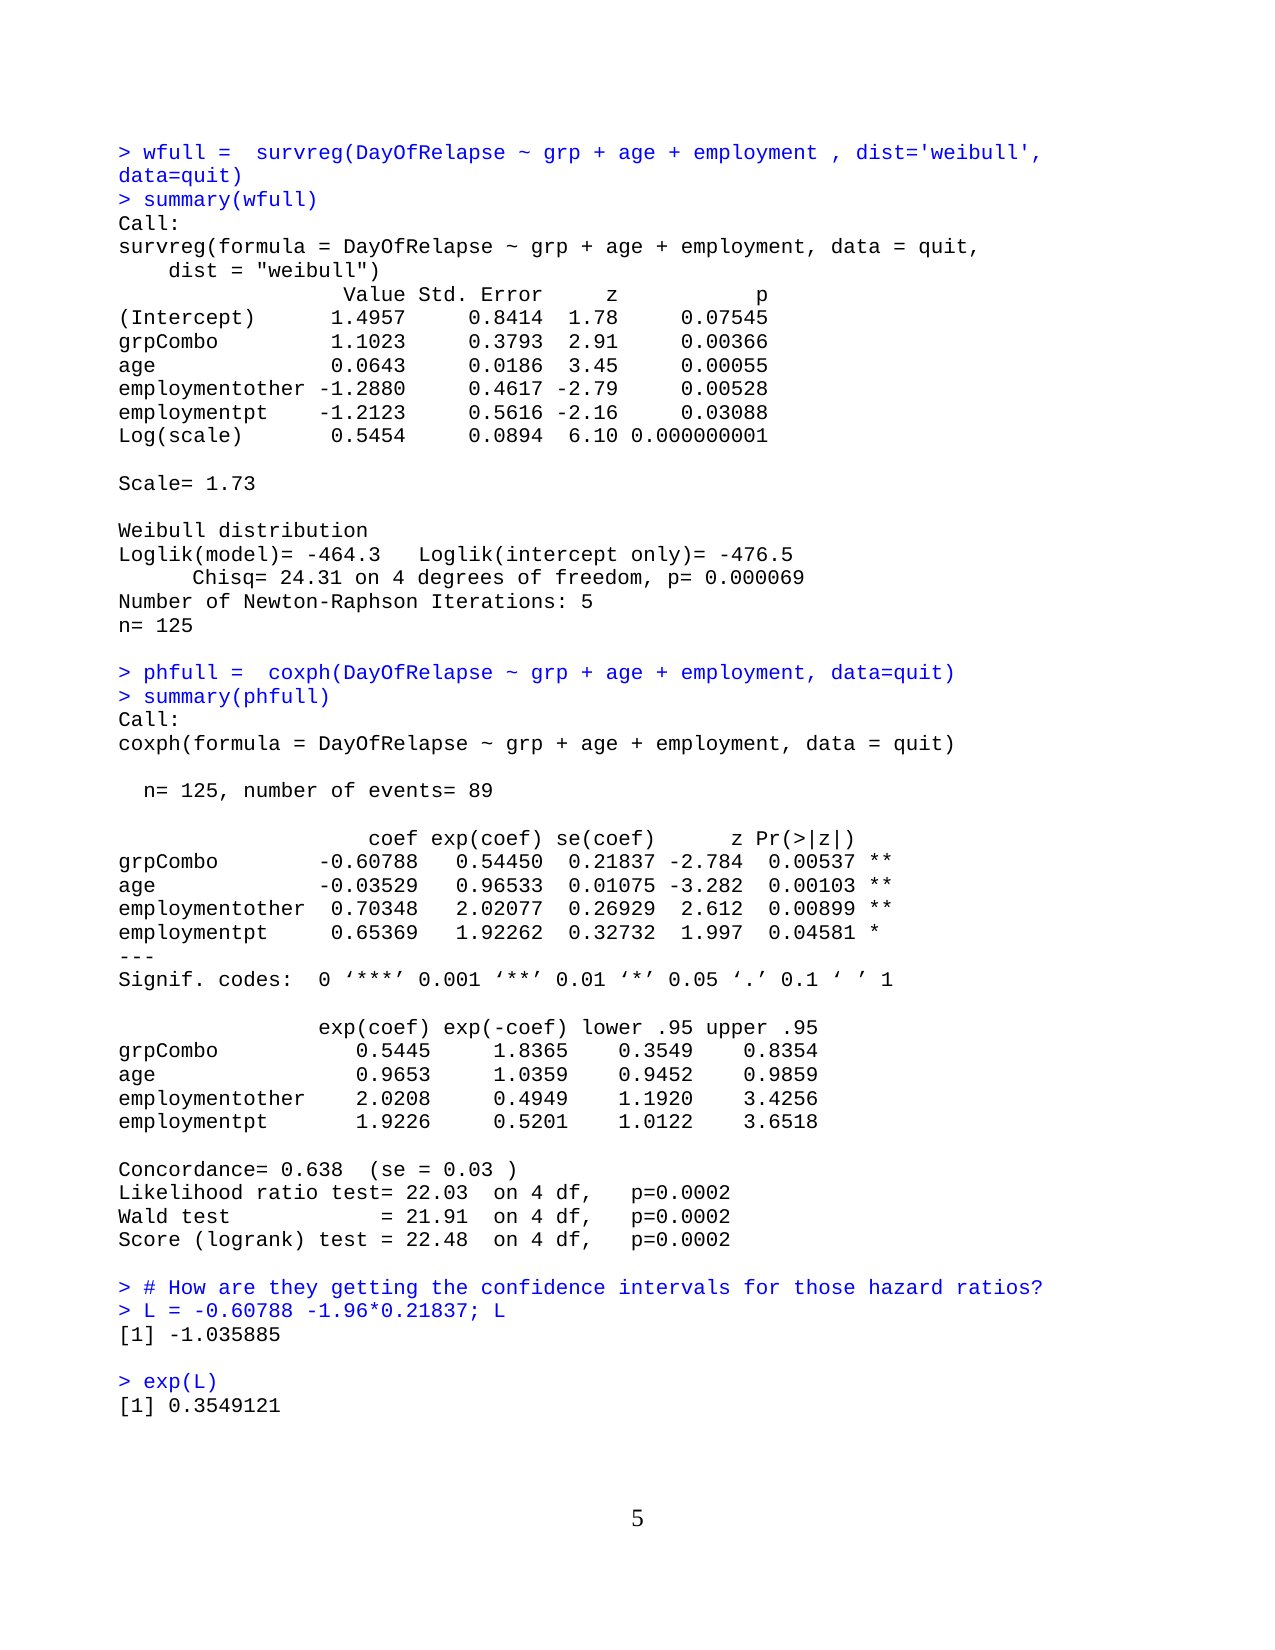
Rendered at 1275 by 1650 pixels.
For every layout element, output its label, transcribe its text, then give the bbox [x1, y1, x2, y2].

text grpCombo -0.60788 0.54450 0.21837 -2.784 0.00537 ** [118, 851, 1157, 875]
text [1] 0.3549121 [118, 1395, 1157, 1419]
text employmentpt -1.2123 0.5616 -2.16 0.03088 [118, 402, 1157, 426]
text Call: [118, 213, 1157, 236]
text > exp(L) [118, 1371, 1157, 1395]
text n= 125, number of events= 89 [118, 780, 1157, 804]
text employmentother 0.70348 2.02077 0.26929 2.612 0.00899 ** [118, 898, 1157, 922]
text (Intercept) 1.4957 0.8414 1.78 0.07545 [118, 307, 1157, 331]
text Likelihood ratio test= 22.03 on 4 df, p=0.0002 [118, 1182, 1157, 1206]
text employmentpt 0.65369 1.92262 0.32732 1.997 0.04581 * [118, 922, 1157, 946]
text employmentother 2.0208 0.4949 1.1920 3.4256 [118, 1088, 1157, 1111]
text exp(coef) exp(-coef) lower .95 upper .95 [118, 1017, 1157, 1040]
text > summary(wfull) [118, 189, 1157, 213]
text Value Std. Error z p [118, 284, 1157, 307]
text Number of Newton-Raphson Iterations: 5 [118, 591, 1157, 615]
text Concordance= 0.638 (se = 0.03 ) [118, 1158, 1157, 1182]
text > summary(phfull) [118, 686, 1157, 709]
text dist = "weibull") [118, 260, 1157, 284]
text Chisq= 24.31 on 4 degrees of freedom, p= 0.000069 [118, 567, 1157, 591]
text Weibull distribution [118, 520, 1157, 544]
text [1] -1.035885 [118, 1324, 1157, 1348]
text > wfull = survreg(DayOfRelapse ~ grp + age + employment , dist='weibull', data=quit) [118, 142, 1157, 189]
text grpCombo 0.5445 1.8365 0.3549 0.8354 [118, 1040, 1157, 1064]
text grpCombo 1.1023 0.3793 2.91 0.00366 [118, 331, 1157, 354]
text Score (logrank) test = 22.48 on 4 df, p=0.0002 [118, 1229, 1157, 1253]
text Signif. codes: 0 ‘***’ 0.001 ‘**’ 0.01 ‘*’ 0.05 ‘.’ 0.1 ‘ ’ 1 [118, 969, 1157, 993]
text Wald test = 21.91 on 4 df, p=0.0002 [118, 1206, 1157, 1229]
text > phfull = coxph(DayOfRelapse ~ grp + age + employment, data=quit) [118, 662, 1157, 686]
text --- [118, 946, 1157, 969]
text Scale= 1.73 [118, 473, 1157, 496]
text age -0.03529 0.96533 0.01075 -3.282 0.00103 ** [118, 875, 1157, 898]
text > # How are they getting the confidence intervals for those hazard ratios? [118, 1277, 1157, 1300]
text coxph(formula = DayOfRelapse ~ grp + age + employment, data = quit) [118, 733, 1157, 757]
text employmentother -1.2880 0.4617 -2.79 0.00528 [118, 378, 1157, 402]
text employmentpt 1.9226 0.5201 1.0122 3.6518 [118, 1111, 1157, 1135]
text survreg(formula = DayOfRelapse ~ grp + age + employment, data = quit, [118, 236, 1157, 260]
text > L = -0.60788 -1.96*0.21837; L [118, 1300, 1157, 1324]
text Call: [118, 709, 1157, 733]
text coef exp(coef) se(coef) z Pr(>|z|) [118, 827, 1157, 851]
text age 0.0643 0.0186 3.45 0.00055 [118, 354, 1157, 378]
text Loglik(model)= -464.3 Loglik(intercept only)= -476.5 [118, 544, 1157, 567]
text n= 125 [118, 615, 1157, 638]
text age 0.9653 1.0359 0.9452 0.9859 [118, 1064, 1157, 1088]
text Log(scale) 0.5454 0.0894 6.10 0.000000001 [118, 426, 1157, 449]
